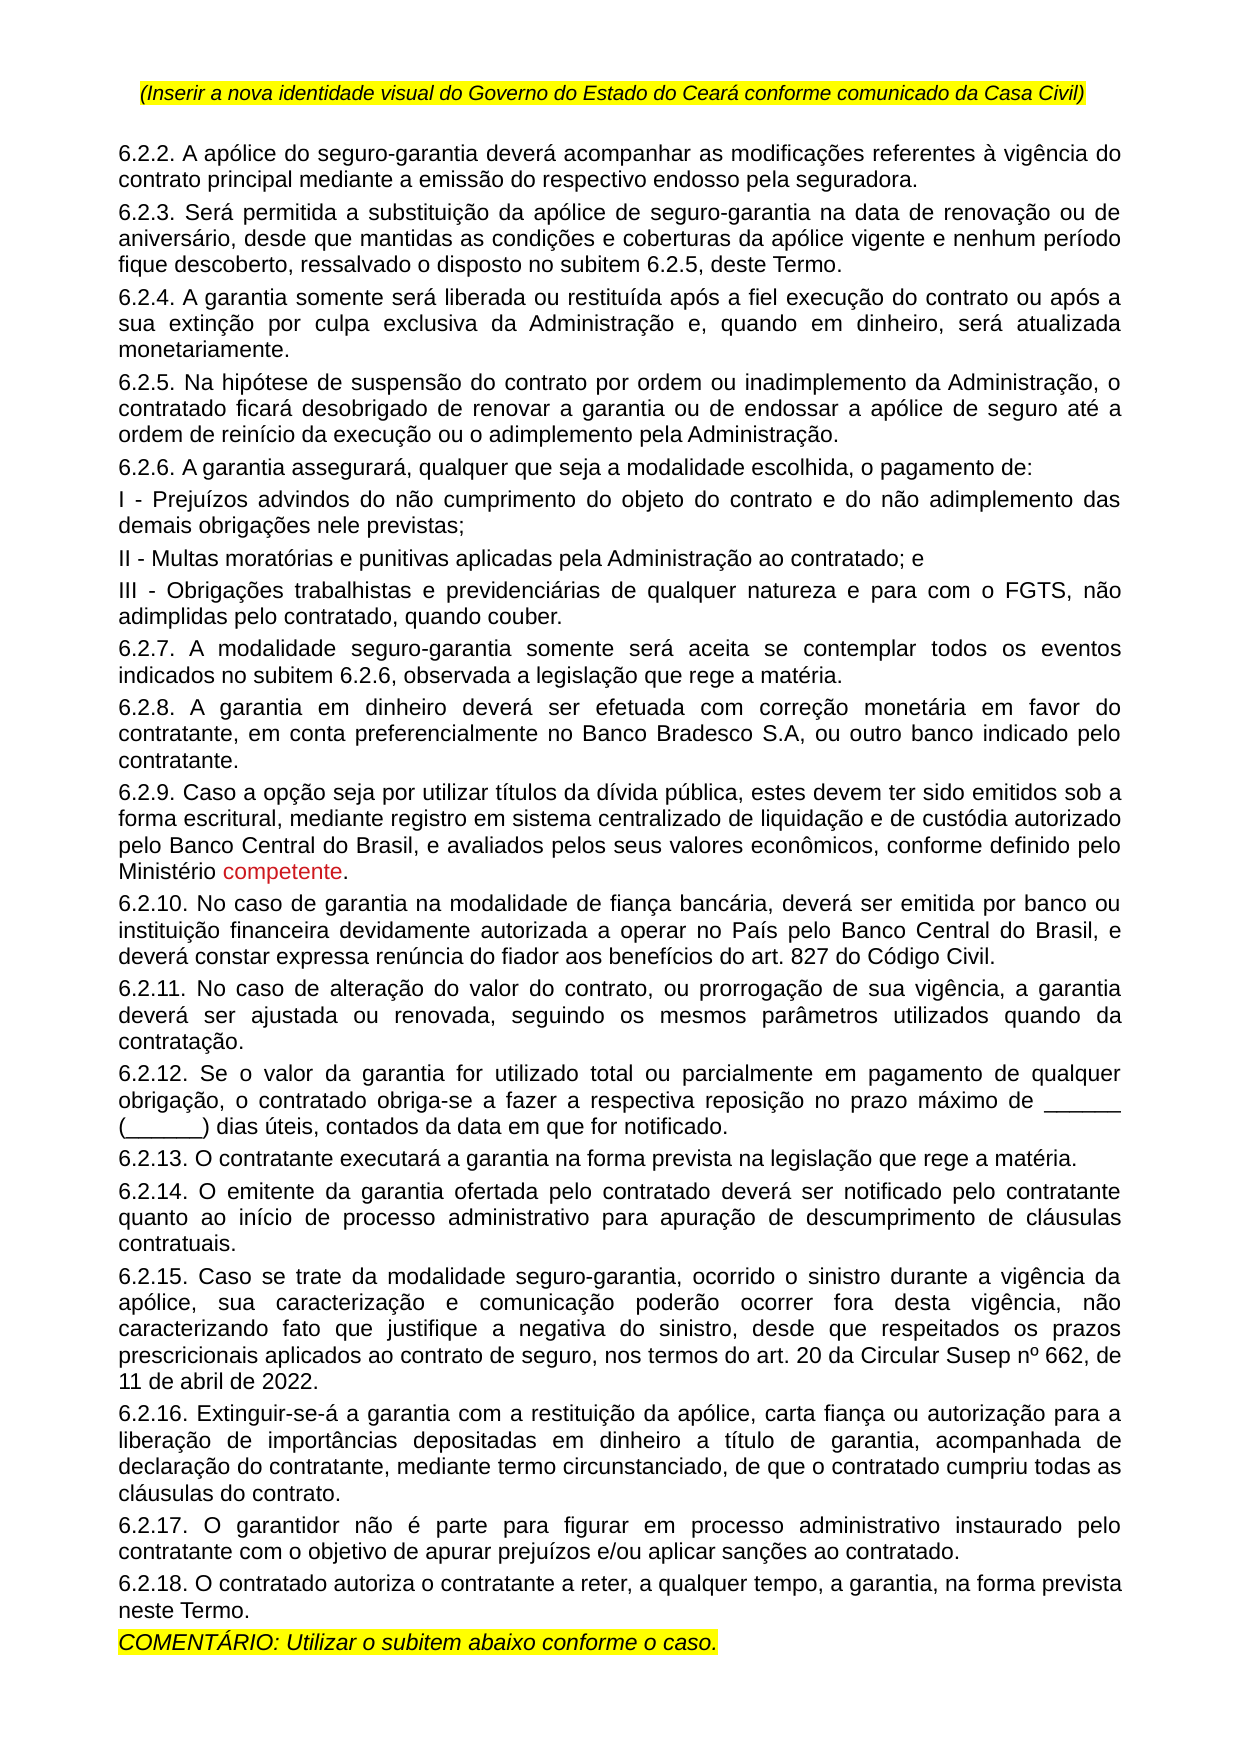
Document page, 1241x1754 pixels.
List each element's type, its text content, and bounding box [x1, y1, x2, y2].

text 6.2.5. Na hipótese de suspensão do contrato por ordem ou inadimplemento da Administração, o contratado ficará desobrigado de renovar a garantia ou de endossar a apólice de seguro até a ordem de reinício da execução ou o adimplemento pela Administração. [118, 368, 1122, 448]
text 6.2.4. A garantia somente será liberada ou restituída após a fiel execução do contrato ou após a sua extinção por culpa exclusiva da Administração e, quando em dinheiro, será atualizada monetariamente. [118, 283, 1122, 363]
text 6.2.6. A garantia assegurará, qualquer que seja a modalidade escolhida, o pagamento de: [118, 453, 1122, 480]
text 6.2.14. O emitente da garantia ofertada pelo contratado deverá ser notificado pelo contratante quanto ao início de processo administrativo para apuração de descumprimento de cláusulas contratuais. [118, 1178, 1122, 1257]
text 6.2.18. O contratado autoriza o contratante a reter, a qualquer tempo, a garantia, na forma prevista neste Termo. [118, 1570, 1122, 1623]
text COMENTÁRIO: Utilizar o subitem abaixo conforme o caso. [118, 1629, 1122, 1655]
text 6.2.15. Caso se trate da modalidade seguro-garantia, ocorrido o sinistro durante a vigência da apólice, sua caracterização e comunicação poderão ocorrer fora desta vigência, não caracterizando fato que justifique a negativa do sinistro, desde que respeitados os prazos prescricionais aplicados ao contrato de seguro, nos termos do art. 20 da Circular Susep nº 662, de 11 de abril de 2022. [118, 1263, 1122, 1394]
text 6.2.3. Será permitida a substituição da apólice de seguro-garantia na data de renovação ou de aniversário, desde que mantidas as condições e coberturas da apólice vigente e nenhum período fique descoberto, ressalvado o disposto no subitem 6.2.5, deste Termo. [118, 198, 1122, 278]
text 6.2.9. Caso a opção seja por utilizar títulos da dívida pública, estes devem ter sido emitidos sob a forma escritural, mediante registro em sistema centralizado de liquidação e de custódia autorizado pelo Banco Central do Brasil, e avaliados pelos seus valores econômicos, conforme definido pelo Ministério competente. [118, 779, 1122, 884]
text 6.2.10. No caso de garantia na modalidade de fiança bancária, deverá ser emitida por banco ou instituição financeira devidamente autorizada a operar no País pelo Banco Central do Brasil, e deverá constar expressa renúncia do fiador aos benefícios do art. 827 do Código Civil. [118, 890, 1122, 969]
text 6.2.12. Se o valor da garantia for utilizado total ou parcialmente em pagamento de qualquer obrigação, o contratado obriga-se a fazer a respectiva reposição no prazo máximo de ______ (______) dias úteis, contados da data em que for notificado. [118, 1060, 1122, 1139]
text II - Multas moratórias e punitivas aplicadas pela Administração ao contratado; e [118, 544, 1122, 571]
text 6.2.11. No caso de alteração do valor do contrato, ou prorrogação de sua vigência, a garantia deverá ser ajustada ou renovada, seguindo os mesmos parâmetros utilizados quando da contratação. [118, 975, 1122, 1054]
text 6.2.16. Extinguir-se-á a garantia com a restituição da apólice, carta fiança ou autorização para a liberação de importâncias depositadas em dinheiro a título de garantia, acompanhada de declaração do contratante, mediante termo circunstanciado, de que o contratado cumpriu todas as cláusulas do contrato. [118, 1400, 1122, 1506]
text 6.2.8. A garantia em dinheiro deverá ser efetuada com correção monetária em favor do contratante, em conta preferencialmente no Banco Bradesco S.A, ou outro banco indicado pelo contratante. [118, 694, 1122, 773]
text 6.2.17. O garantidor não é parte para figurar em processo administrativo instaurado pelo contratante com o objetivo de apurar prejuízos e/ou aplicar sanções ao contratado. [118, 1512, 1122, 1564]
text III - Obrigações trabalhistas e previdenciárias de qualquer natureza e para com o FGTS, não adimplidas pelo contratado, quando couber. [118, 577, 1122, 629]
text 6.2.2. A apólice do seguro-garantia deverá acompanhar as modificações referentes à vigência do contrato principal mediante a emissão do respectivo endosso pela seguradora. [118, 140, 1122, 193]
text 6.2.13. O contratante executará a garantia na forma prevista na legislação que rege a matéria. [118, 1145, 1122, 1172]
text 6.2.7. A modalidade seguro-garantia somente será aceita se contemplar todos os eventos indicados no subitem 6.2.6, observada a legislação que rege a matéria. [118, 635, 1122, 688]
text I - Prejuízos advindos do não cumprimento do objeto do contrato e do não adimplemento das demais obrigações nele previstas; [118, 486, 1122, 538]
